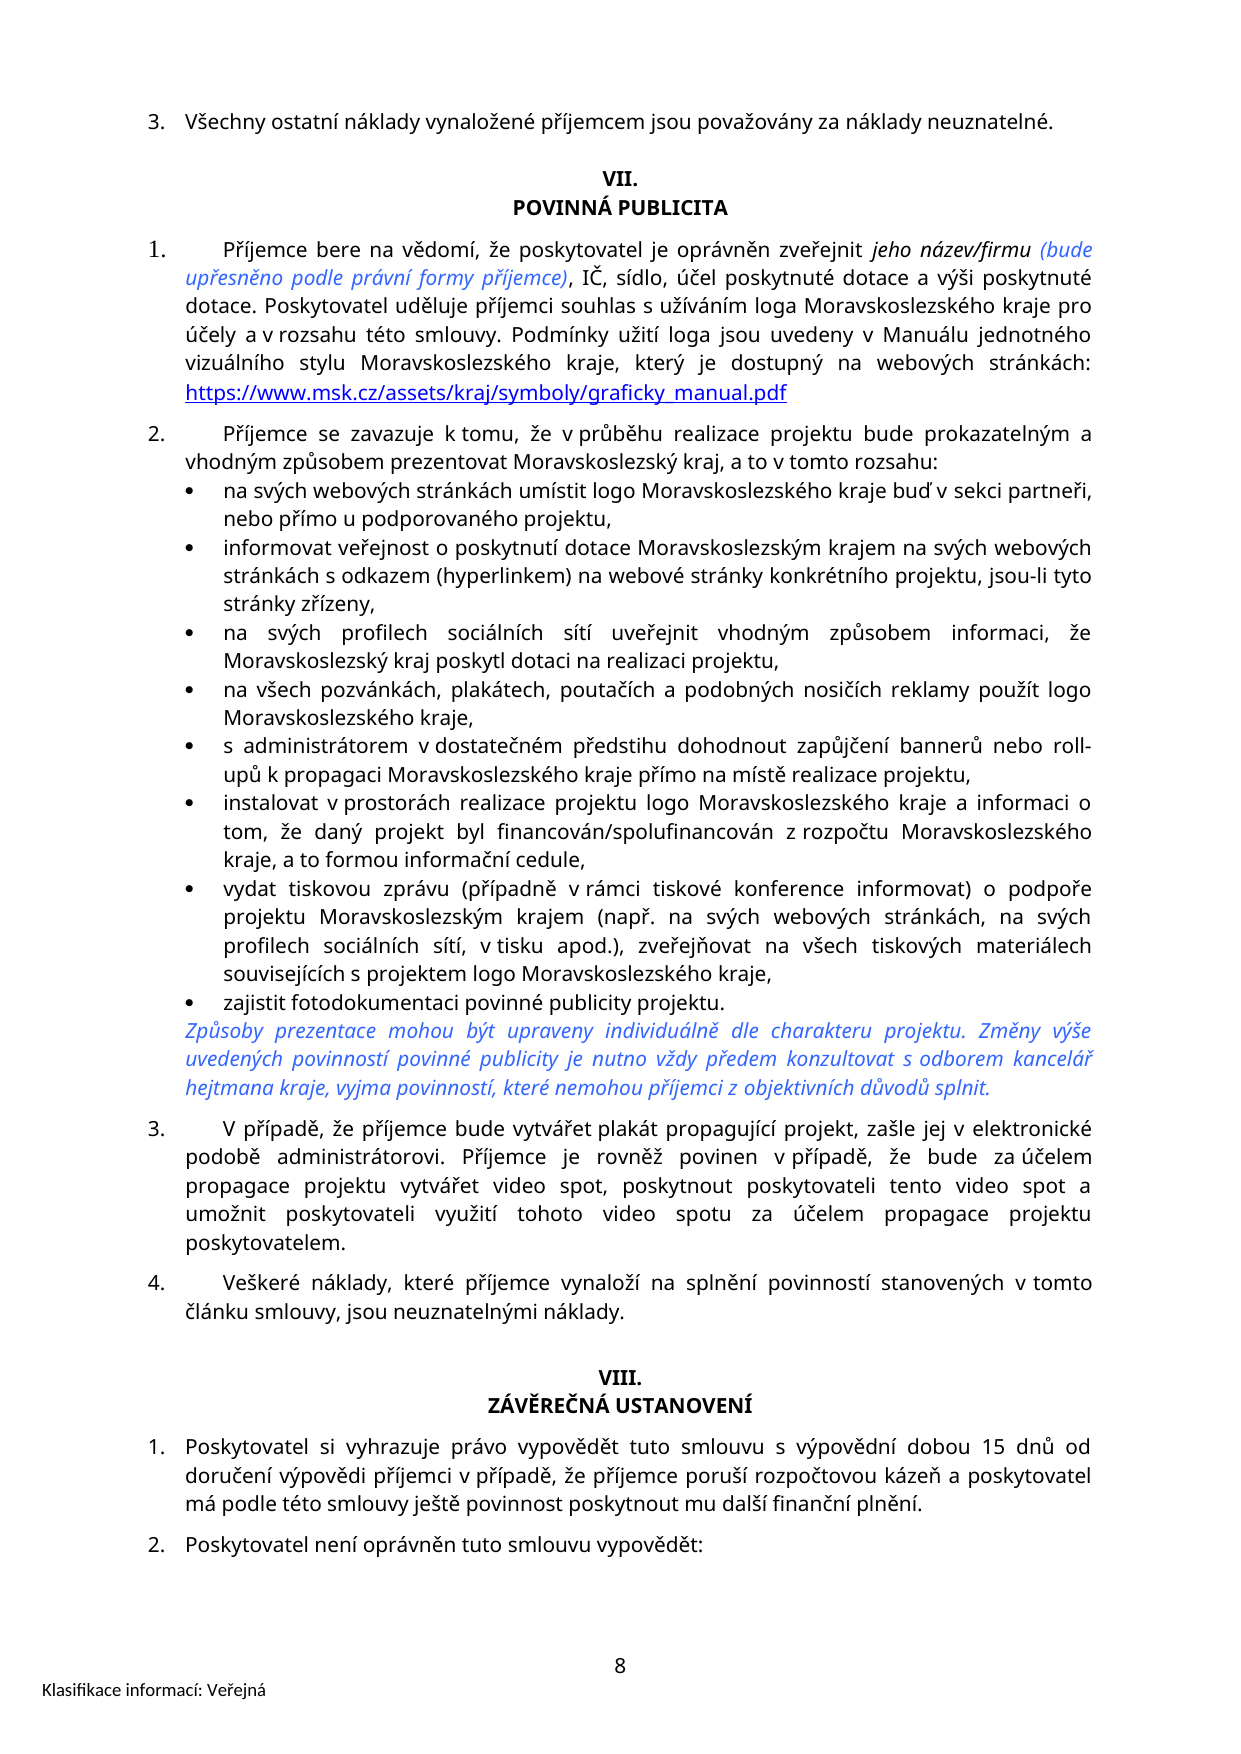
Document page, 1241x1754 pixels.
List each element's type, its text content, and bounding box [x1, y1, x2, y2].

list na všech pozvánkách, plakátech, poutačích a podobných nosičích reklamy použít logo Moravskoslezského kraje, [186, 675, 1092, 732]
list instalovat v prostorách realizace projektu logo Moravskoslezského kraje a informaci o tom, že daný projekt byl financován/spolufinancován z rozpočtu Moravskoslezského kraje, a to formou informační cedule, [186, 788, 1092, 874]
text ZÁVĚREČNÁ USTANOVENÍ [148, 1391, 1092, 1420]
list Veškeré náklady, které příjemce vynaloží na splnění povinností stanovených v tomto článku smlouvy, jsou neuznatelnými náklady. [148, 1268, 1092, 1325]
list Příjemce se zavazuje k tomu, že v průběhu realizace projektu bude prokazatelným a vhodným způsobem prezentovat Moravskoslezský kraj, a to v tomto rozsahu: [148, 419, 1092, 476]
text POVINNÁ PUBLICITA [148, 193, 1092, 221]
list na svých profilech sociálních sítí uveřejnit vhodným způsobem informaci, že Moravskoslezský kraj poskytl dotaci na realizaci projektu, [186, 618, 1092, 675]
list Příjemce bere na vědomí, že poskytovatel je oprávněn zveřejnit jeho název/firmu (bude upřesněno podle právní formy příjemce), IČ, sídlo, účel poskytnuté dotace a výši poskytnuté dotace. Poskytovatel uděluje příjemci souhlas s užíváním loga Moravskoslezského kraje pro účely a v rozsahu této smlouvy. Podmínky užití loga jsou uvedeny v Manuálu jednotného vizuálního stylu Moravskoslezského kraje, který je dostupný na webových stránkách: https://www.msk.cz/assets/kraj/symboly/graficky_manual.pdf [148, 234, 1092, 406]
text VII. [148, 164, 1092, 193]
list na svých webových stránkách umístit logo Moravskoslezského kraje buď v sekci partneři, nebo přímo u podporovaného projektu, [186, 476, 1092, 533]
list Poskytovatel si vyhrazuje právo vypovědět tuto smlouvu s výpovědní dobou 15 dnů od doručení výpovědi příjemci v případě, že příjemce poruší rozpočtovou kázeň a poskytovatel má podle této smlouvy ještě povinnost poskytnout mu další finanční plnění. [148, 1432, 1092, 1518]
list Všechny ostatní náklady vynaložené příjemcem jsou považovány za náklady neuznatelné. [148, 107, 1092, 136]
list vydat tiskovou zprávu (případně v rámci tiskové konference informovat) o podpoře projektu Moravskoslezským krajem (např. na svých webových stránkách, na svých profilech sociálních sítí, v tisku apod.), zveřejňovat na všech tiskových materiálech souvisejících s projektem logo Moravskoslezského kraje, [186, 874, 1092, 988]
text VIII. [148, 1363, 1092, 1391]
list informovat veřejnost o poskytnutí dotace Moravskoslezským krajem na svých webových stránkách s odkazem (hyperlinkem) na webové stránky konkrétního projektu, jsou-li tyto stránky zřízeny, [186, 533, 1092, 618]
list V případě, že příjemce bude vytvářet plakát propagující projekt, zašle jej v elektronické podobě administrátorovi. Příjemce je rovněž povinen v případě, že bude za účelem propagace projektu vytvářet video spot, poskytnout poskytovateli tento video spot a umožnit poskytovateli využití tohoto video spotu za účelem propagace projektu poskytovatelem. [148, 1114, 1092, 1256]
text Způsoby prezentace mohou být upraveny individuálně dle charakteru projektu. Změny výše uvedených povinností povinné publicity je nutno vždy předem konzultovat s odborem kancelář hejtmana kraje, vyjma povinností, které nemohou příjemci z objektivních důvodů splnit. [185, 1016, 1092, 1101]
list zajistit fotodokumentaci povinné publicity projektu. [186, 988, 1092, 1016]
list Poskytovatel není oprávněn tuto smlouvu vypovědět: [148, 1530, 1092, 1558]
list s administrátorem v dostatečném předstihu dohodnout zapůjčení bannerů nebo roll-upů k propagaci Moravskoslezského kraje přímo na místě realizace projektu, [186, 732, 1092, 788]
